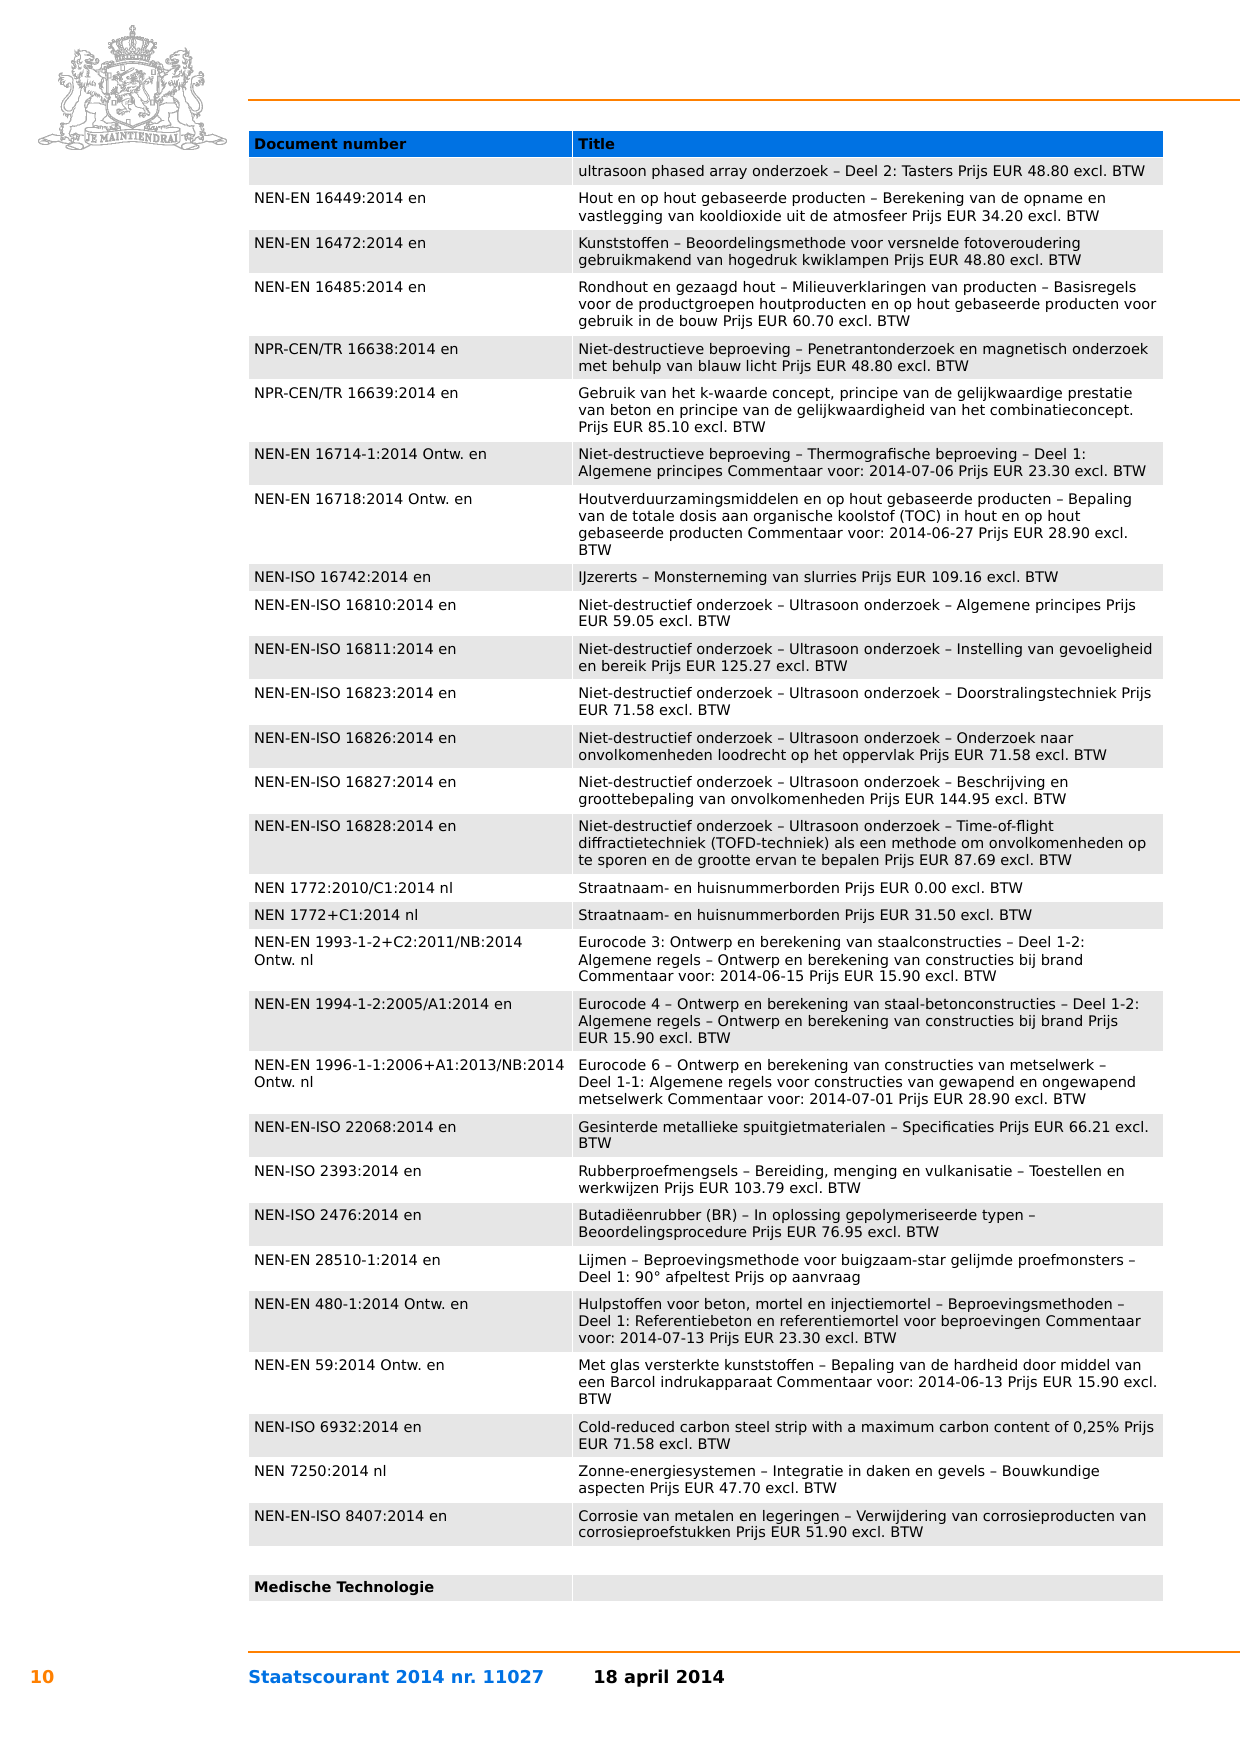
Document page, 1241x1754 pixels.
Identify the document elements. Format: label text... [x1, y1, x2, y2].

table_cell Niet-destructief onderzoek – Ultrasoon onderzoek – Onderzoek naar onvolkomenheden loodrecht op het oppervlak Prijs EUR 71.58 excl. BTW [573, 725, 1163, 768]
table_cell NEN 7250:2014 nl [249, 1458, 572, 1502]
table_cell NEN-EN-ISO 22068:2014 en [249, 1114, 572, 1157]
table_cell NEN-EN 28510-1:2014 en [249, 1247, 572, 1290]
table_cell Rubberproefmengsels – Bereiding, menging en vulkanisatie – Toestellen en werkwijzen Prijs EUR 103.79 excl. BTW [573, 1158, 1163, 1201]
table_cell NEN-EN-ISO 16810:2014 en [249, 592, 572, 635]
table_cell NEN 1772+C1:2014 nl [249, 902, 572, 929]
table_cell Corrosie van metalen en legeringen – Verwijdering van corrosieproducten van corrosieproefstukken Prijs EUR 51.90 excl. BTW [573, 1503, 1163, 1546]
table_cell Medische Technologie [249, 1575, 572, 1601]
table_cell NEN-EN-ISO 16826:2014 en [249, 725, 572, 768]
table_cell Houtverduurzamingsmiddelen en op hout gebaseerde producten – Bepaling van de totale dosis aan organische koolstof (TOC) in hout en op hout gebaseerde producten Commentaar voor: 2014-06-27 Prijs EUR 28.90 excl. BTW [573, 486, 1163, 563]
table_cell Niet-destructief onderzoek – Ultrasoon onderzoek – Algemene principes Prijs EUR 59.05 excl. BTW [573, 592, 1163, 635]
table_cell Hulpstoffen voor beton, mortel en injectiemortel – Beproevingsmethoden – Deel 1: Referentiebeton en referentiemortel voor beproevingen Commentaar voor: 2014-07-13 Prijs EUR 23.30 excl. BTW [573, 1291, 1163, 1352]
table_cell Gesinterde metallieke spuitgietmaterialen – Specificaties Prijs EUR 66.21 excl. BTW [573, 1114, 1163, 1157]
table_cell NEN-EN 1994-1-2:2005/A1:2014 en [249, 991, 572, 1051]
table_cell Straatnaam- en huisnummerborden Prijs EUR 31.50 excl. BTW [573, 902, 1163, 929]
table_cell Eurocode 4 – Ontwerp en berekening van staal-betonconstructies – Deel 1-2: Algemene regels – Ontwerp en berekening van constructies bij brand Prijs EUR 15.90 excl. BTW [573, 991, 1163, 1051]
table_cell Niet-destructieve beproeving – Thermografische beproeving – Deel 1: Algemene principes Commentaar voor: 2014-07-06 Prijs EUR 23.30 excl. BTW [573, 442, 1163, 485]
table_cell NPR-CEN/TR 16639:2014 en [249, 380, 572, 441]
table_cell NEN-EN-ISO 16811:2014 en [249, 636, 572, 679]
table_cell NEN-ISO 16742:2014 en [249, 564, 572, 591]
table_cell Met glas versterkte kunststoffen – Bepaling van de hardheid door middel van een Barcol indrukapparaat Commentaar voor: 2014-06-13 Prijs EUR 15.90 excl. BTW [573, 1353, 1163, 1413]
table_cell NEN-ISO 2393:2014 en [249, 1158, 572, 1201]
table_header Title [573, 131, 1163, 157]
table_cell Hout en op hout gebaseerde producten – Berekening van de opname en vastlegging van kooldioxide uit de atmosfeer Prijs EUR 34.20 excl. BTW [573, 186, 1163, 229]
table_cell Gebruik van het k-waarde concept, principe van de gelijkwaardige prestatie van beton en principe van de gelijkwaardigheid van het combinatieconcept. Prijs EUR 85.10 excl. BTW [573, 380, 1163, 441]
table_cell Niet-destructief onderzoek – Ultrasoon onderzoek – Instelling van gevoeligheid en bereik Prijs EUR 125.27 excl. BTW [573, 636, 1163, 679]
table_cell Lijmen – Beproevingsmethode voor buigzaam-star gelijmde proefmonsters – Deel 1: 90° afpeltest Prijs op aanvraag [573, 1247, 1163, 1290]
table_cell Rondhout en gezaagd hout – Milieuverklaringen van producten – Basisregels voor de productgroepen houtproducten en op hout gebaseerde producten voor gebruik in de bouw Prijs EUR 60.70 excl. BTW [573, 275, 1163, 335]
table_cell Butadiëenrubber (BR) – In oplossing gepolymeriseerde typen – Beoordelingsprocedure Prijs EUR 76.95 excl. BTW [573, 1203, 1163, 1246]
table_cell Niet-destructief onderzoek – Ultrasoon onderzoek – Time-of-flight diffractietechniek (TOFD-techniek) als een methode om onvolkomenheden op te sporen en de grootte ervan te bepalen Prijs EUR 87.69 excl. BTW [573, 814, 1163, 874]
table_cell [573, 1547, 1163, 1573]
table_cell Eurocode 3: Ontwerp en berekening van staalconstructies – Deel 1-2: Algemene regels – Ontwerp en berekening van constructies bij brand Commentaar voor: 2014-06-15 Prijs EUR 15.90 excl. BTW [573, 930, 1163, 990]
table_cell Niet-destructief onderzoek – Ultrasoon onderzoek – Doorstralingstechniek Prijs EUR 71.58 excl. BTW [573, 680, 1163, 724]
table_cell Kunststoffen – Beoordelingsmethode voor versnelde fotoveroudering gebruikmakend van hogedruk kwiklampen Prijs EUR 48.80 excl. BTW [573, 230, 1163, 273]
table_cell Eurocode 6 – Ontwerp en berekening van constructies van metselwerk – Deel 1-1: Algemene regels voor constructies van gewapend en ongewapend metselwerk Commentaar voor: 2014-07-01 Prijs EUR 28.90 excl. BTW [573, 1053, 1163, 1113]
table_cell NEN-EN-ISO 16823:2014 en [249, 680, 572, 724]
table_cell NEN-EN 16485:2014 en [249, 275, 572, 335]
table_cell ultrasoon phased array onderzoek – Deel 2: Tasters Prijs EUR 48.80 excl. BTW [573, 158, 1163, 185]
table_cell Niet-destructieve beproeving – Penetrantonderzoek en magnetisch onderzoek met behulp van blauw licht Prijs EUR 48.80 excl. BTW [573, 336, 1163, 379]
table_cell NEN-EN 480-1:2014 Ontw. en [249, 1291, 572, 1352]
table_cell NEN-EN 1996-1-1:2006+A1:2013/NB:2014 Ontw. nl [249, 1053, 572, 1113]
table_cell NEN 1772:2010/C1:2014 nl [249, 875, 572, 901]
table_cell NEN-ISO 2476:2014 en [249, 1203, 572, 1246]
table_cell NEN-EN-ISO 8407:2014 en [249, 1503, 572, 1546]
table_cell NEN-EN-ISO 16828:2014 en [249, 814, 572, 874]
table_cell [249, 158, 572, 185]
table_cell Cold-reduced carbon steel strip with a maximum carbon content of 0,25% Prijs EUR 71.58 excl. BTW [573, 1414, 1163, 1457]
table_cell Straatnaam- en huisnummerborden Prijs EUR 0.00 excl. BTW [573, 875, 1163, 901]
table_header Document number [249, 131, 572, 157]
table_cell Niet-destructief onderzoek – Ultrasoon onderzoek – Beschrijving en groottebepaling van onvolkomenheden Prijs EUR 144.95 excl. BTW [573, 769, 1163, 812]
table_cell NEN-EN 16714-1:2014 Ontw. en [249, 442, 572, 485]
picture [38, 25, 227, 150]
table_cell NEN-EN 16449:2014 en [249, 186, 572, 229]
table_cell [573, 1575, 1163, 1601]
table_cell NEN-EN 16472:2014 en [249, 230, 572, 273]
table_cell NEN-EN 59:2014 Ontw. en [249, 1353, 572, 1413]
table_cell IJzererts – Monsterneming van slurries Prijs EUR 109.16 excl. BTW [573, 564, 1163, 591]
table_cell Zonne-energiesystemen – Integratie in daken en gevels – Bouwkundige aspecten Prijs EUR 47.70 excl. BTW [573, 1458, 1163, 1502]
table_cell [249, 1547, 572, 1573]
table_cell NPR-CEN/TR 16638:2014 en [249, 336, 572, 379]
table_cell NEN-EN 16718:2014 Ontw. en [249, 486, 572, 563]
table_cell NEN-EN 1993-1-2+C2:2011/NB:2014 Ontw. nl [249, 930, 572, 990]
table_cell NEN-EN-ISO 16827:2014 en [249, 769, 572, 812]
table_cell NEN-ISO 6932:2014 en [249, 1414, 572, 1457]
